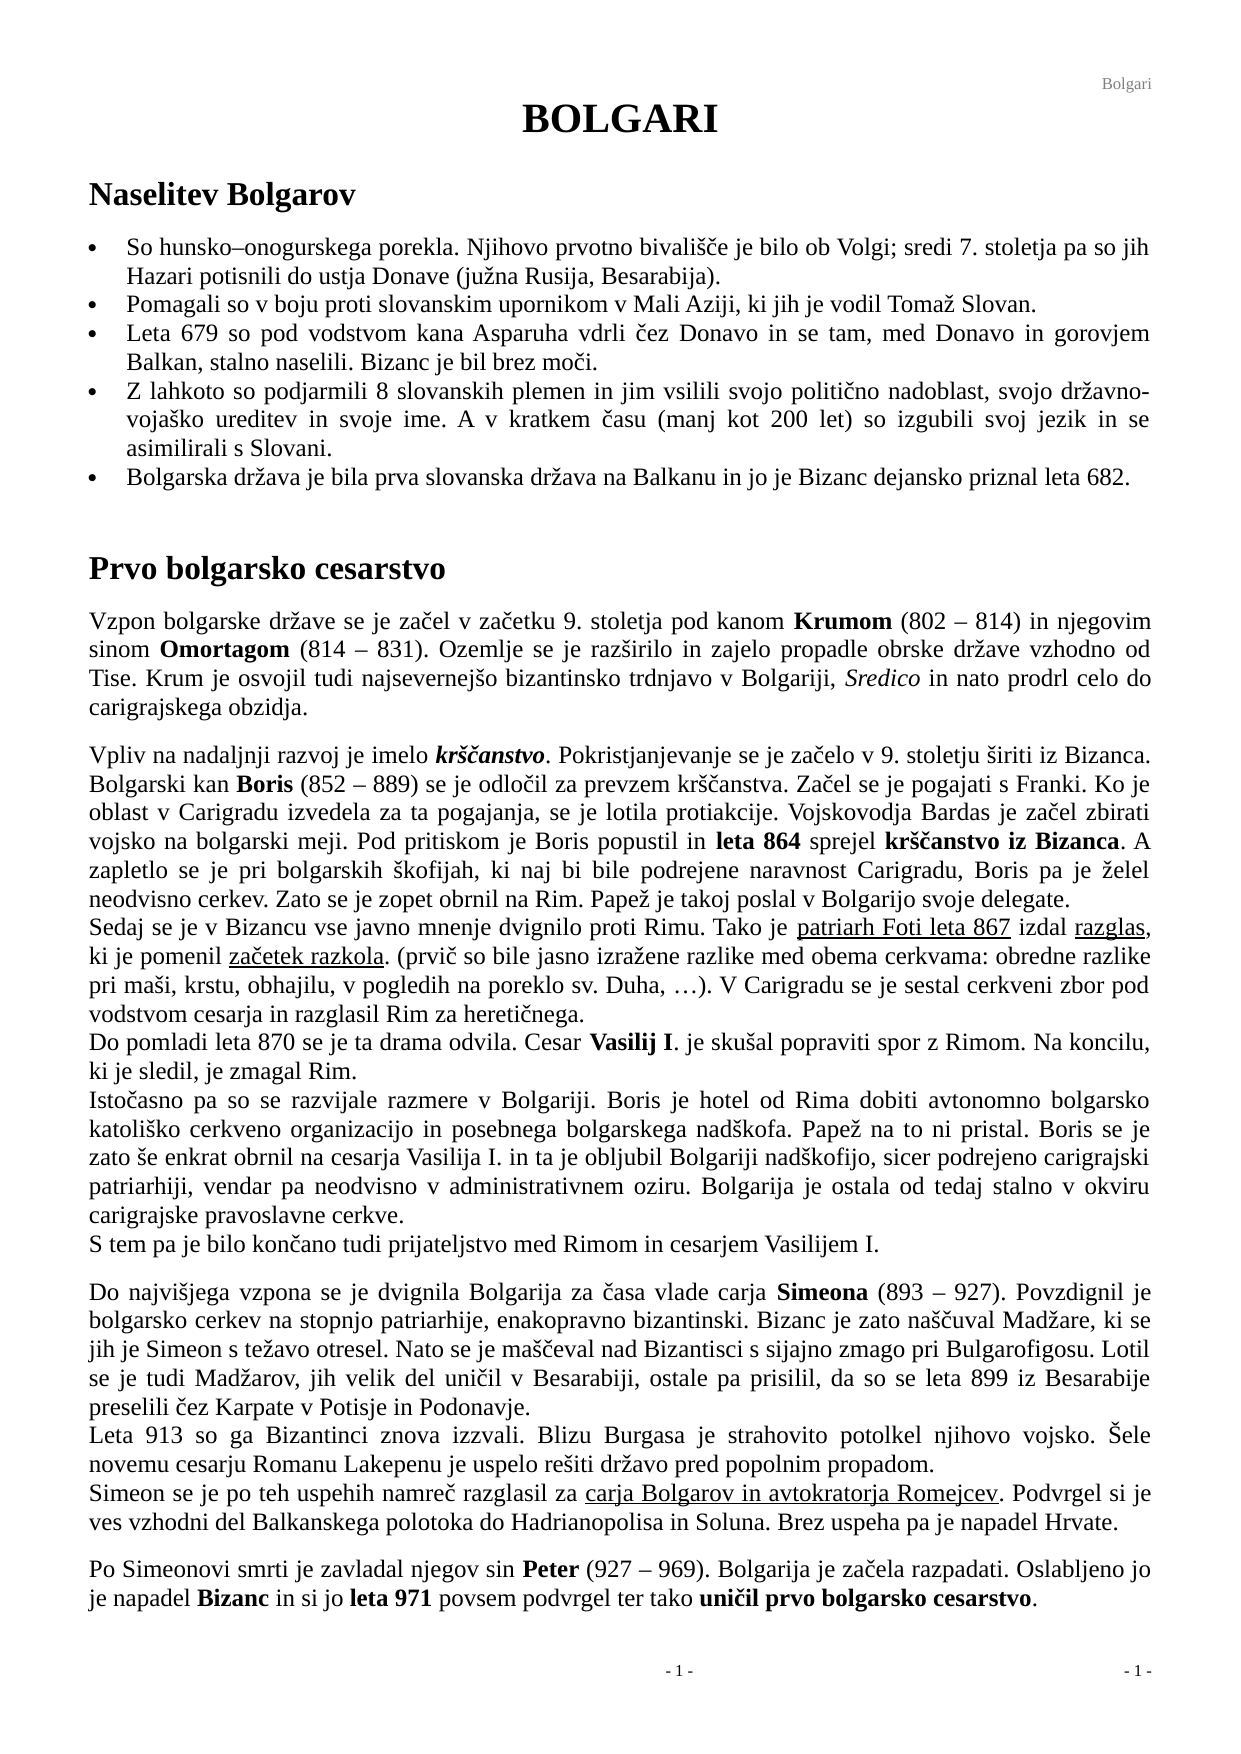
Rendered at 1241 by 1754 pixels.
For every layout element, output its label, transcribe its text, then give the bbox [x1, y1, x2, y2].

text Vzpon bolgarske države se je začel v začetku 9. stoletja pod kanom Krumom (802 – 814) in njegovim sinom Omortagom (814 – 831). Ozemlje se je razširilo in zajelo propadle obrske države vzhodno od Tise. Krum je osvojil tudi najsevernejšo bizantinsko trdnjavo v Bolgariji, Sredico in nato prodrl celo do carigrajskega obzidja. [89, 606, 1152, 721]
text Vpliv na nadaljnji razvoj je imelo krščanstvo. Pokristjanjevanje se je začelo v 9. stoletju širiti iz Bizanca. Bolgarski kan Boris (852 – 889) se je odločil za prevzem krščanstva. Začel se je pogajati s Franki. Ko je oblast v Carigradu izvedela za ta pogajanja, se je lotila protiakcije. Vojskovodja Bardas je začel zbirati vojsko na bolgarski meji. Pod pritiskom je Boris popustil in leta 864 sprejel krščanstvo iz Bizanca. A zapletlo se je pri bolgarskih škofijah, ki naj bi bile podrejene naravnost Carigradu, Boris pa je želel neodvisno cerkev. Zato se je zopet obrnil na Rim. Papež je takoj poslal v Bolgarijo svoje delegate. [89, 740, 1152, 912]
subtitle Naselitev Bolgarov [89, 174, 1152, 213]
subtitle BOLGARI [89, 93, 1152, 141]
text Sedaj se je v Bizancu vse javno mnenje dvignilo proti Rimu. Tako je patriarh Foti leta 867 izdal razglas, ki je pomenil začetek razkola. (prvič so bile jasno izražene razlike med obema cerkvama: obredne razlike pri maši, krstu, obhajilu, v pogledih na poreklo sv. Duha, …). V Carigradu se je sestal cerkveni zbor pod vodstvom cesarja in razglasil Rim za heretičnega. [89, 912, 1152, 1027]
text Po Simeonovi smrti je zavladal njegov sin Peter (927 – 969). Bolgarija je začela razpadati. Oslabljeno jo je napadel Bizanc in si jo leta 971 povsem podvrgel ter tako uničil prvo bolgarsko cesarstvo. [89, 1554, 1152, 1612]
text S tem pa je bilo končano tudi prijateljstvo med Rimom in cesarjem Vasilijem I. [89, 1229, 1152, 1257]
list Bolgarska država je bila prva slovanska država na Balkanu in jo je Bizanc dejansko priznal leta 682. [89, 462, 1152, 491]
text Istočasno pa so se razvijale razmere v Bolgariji. Boris je hotel od Rima dobiti avtonomno bolgarsko katoliško cerkveno organizacijo in posebnega bolgarskega nadškofa. Papež na to ni pristal. Boris se je zato še enkrat obrnil na cesarja Vasilija I. in ta je obljubil Bolgariji nadškofijo, sicer podrejeno carigrajski patriarhiji, vendar pa neodvisno v administrativnem oziru. Bolgarija je ostala od tedaj stalno v okviru carigrajske pravoslavne cerkve. [89, 1085, 1152, 1229]
list Pomagali so v boju proti slovanskim upornikom v Mali Aziji, ki jih je vodil Tomaž Slovan. [89, 289, 1152, 318]
text Do najvišjega vzpona se je dvignila Bolgarija za časa vlade carja Simeona (893 – 927). Povzdignil je bolgarsko cerkev na stopnjo patriarhije, enakopravno bizantinski. Bizanc je zato naščuval Madžare, ki se jih je Simeon s težavo otresel. Nato se je maščeval nad Bizantisci s sijajno zmago pri Bulgarofigosu. Lotil se je tudi Madžarov, jih velik del uničil v Besarabiji, ostale pa prisilil, da so se leta 899 iz Besarabije preselili čez Karpate v Potisje in Podonavje. [89, 1277, 1152, 1420]
list Leta 679 so pod vodstvom kana Asparuha vdrli čez Donavo in se tam, med Donavo in gorovjem Balkan, stalno naselili. Bizanc je bil brez moči. [89, 318, 1152, 376]
text Simeon se je po teh uspehih namreč razglasil za carja Bolgarov in avtokratorja Romejcev. Podvrgel si je ves vzhodni del Balkanskega polotoka do Hadrianopolisa in Soluna. Brez uspeha pa je napadel Hrvate. [89, 1478, 1152, 1535]
text Leta 913 so ga Bizantinci znova izzvali. Blizu Burgasa je strahovito potolkel njihovo vojsko. Šele novemu cesarju Romanu Lakepenu je uspelo rešiti državo pred popolnim propadom. [89, 1420, 1152, 1478]
list Z lahkoto so podjarmili 8 slovanskih plemen in jim vsilili svojo politično nadoblast, svojo državno-vojaško ureditev in svoje ime. A v kratkem času (manj kot 200 let) so izgubili svoj jezik in se asimilirali s Slovani. [89, 376, 1152, 462]
subtitle Prvo bolgarsko cesarstvo [89, 548, 1152, 587]
list So hunsko–onogurskega porekla. Njihovo prvotno bivališče je bilo ob Volgi; sredi 7. stoletja pa so jih Hazari potisnili do ustja Donave (južna Rusija, Besarabija). [89, 232, 1152, 289]
text Do pomladi leta 870 se je ta drama odvila. Cesar Vasilij I. je skušal popraviti spor z Rimom. Na koncilu, ki je sledil, je zmagal Rim. [89, 1027, 1152, 1085]
